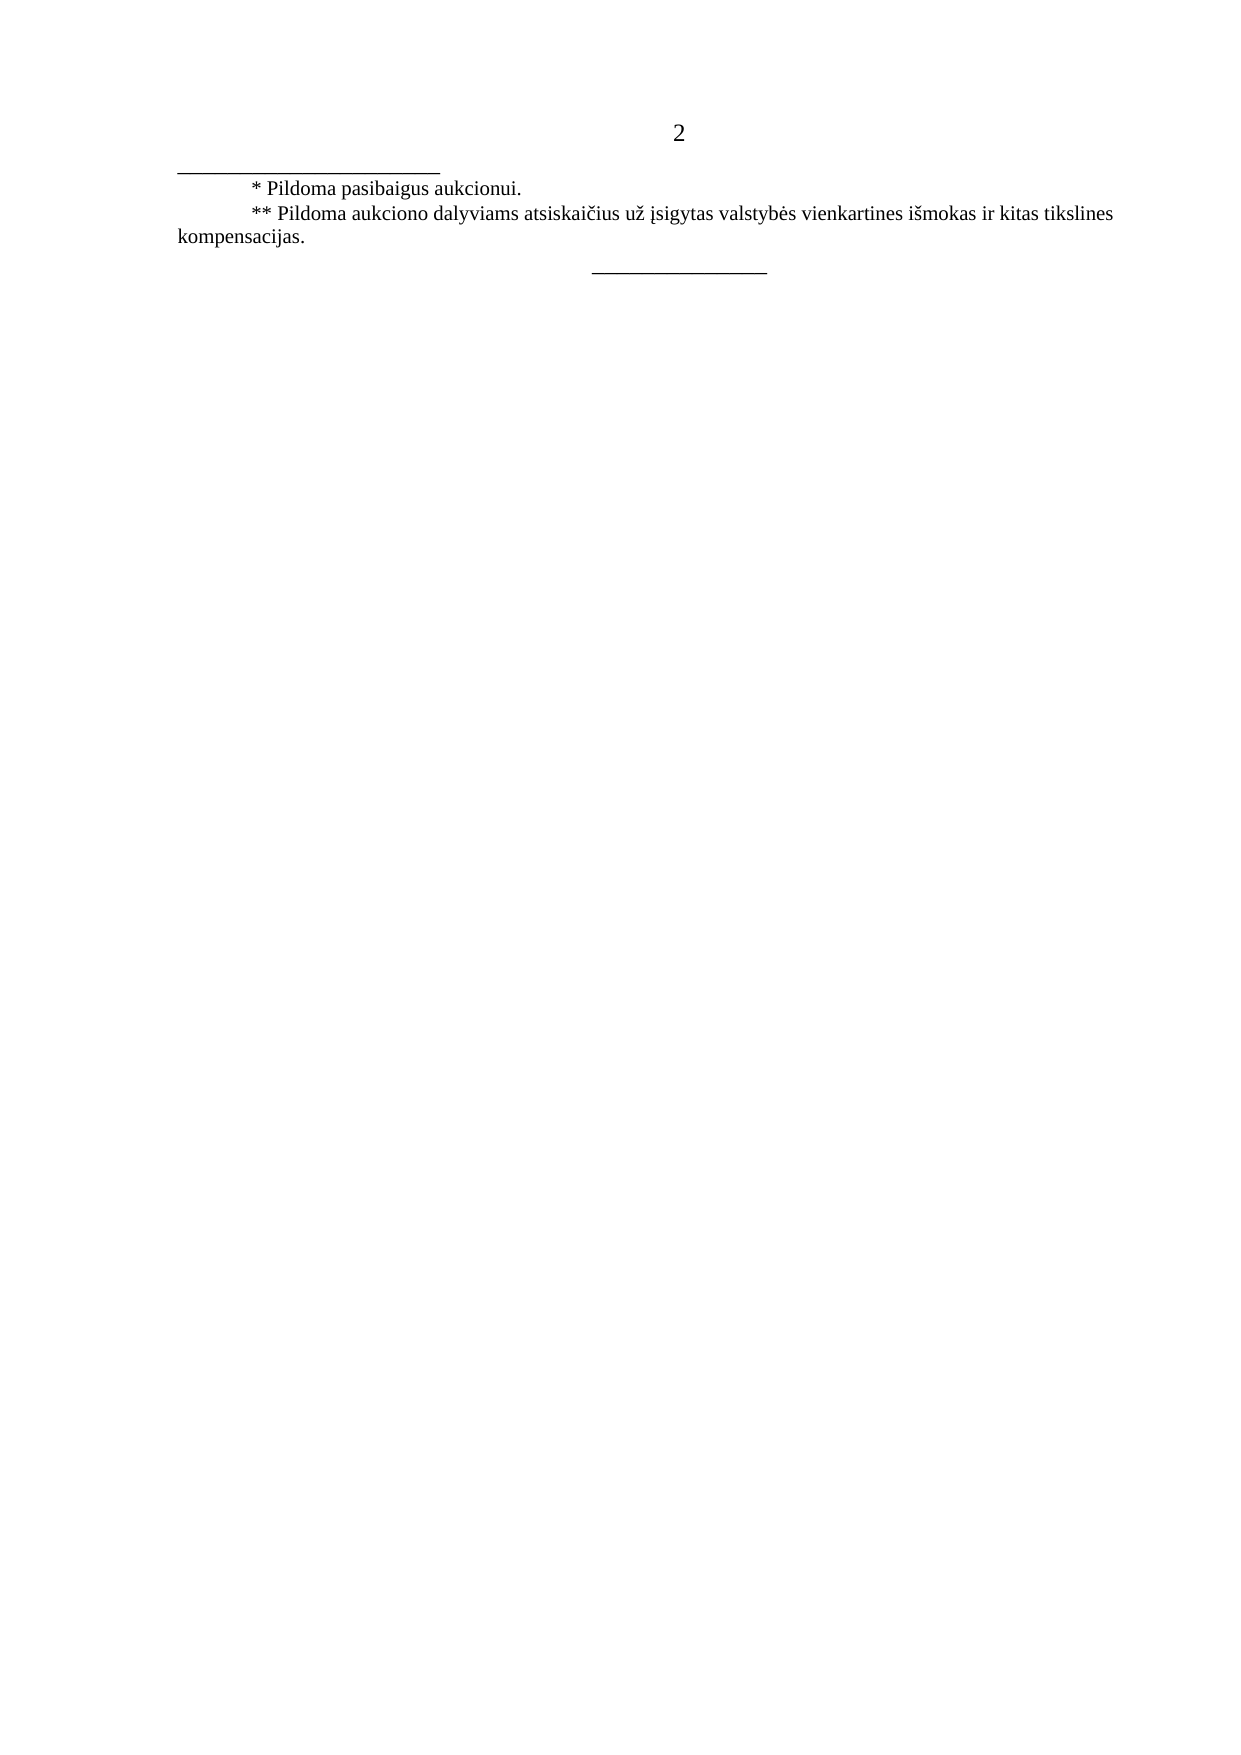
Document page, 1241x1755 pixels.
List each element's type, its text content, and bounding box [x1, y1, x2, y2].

text ______________ [177, 248, 1181, 277]
text * Pildoma pasibaigus aukcionui. [177, 176, 1181, 200]
text ** Pildoma aukciono dalyviams atsiskaičius už įsigytas valstybės vienkartines išmokas ir kitas tikslines kompensacijas. [177, 200, 1181, 248]
text _____________________ [177, 148, 1181, 176]
